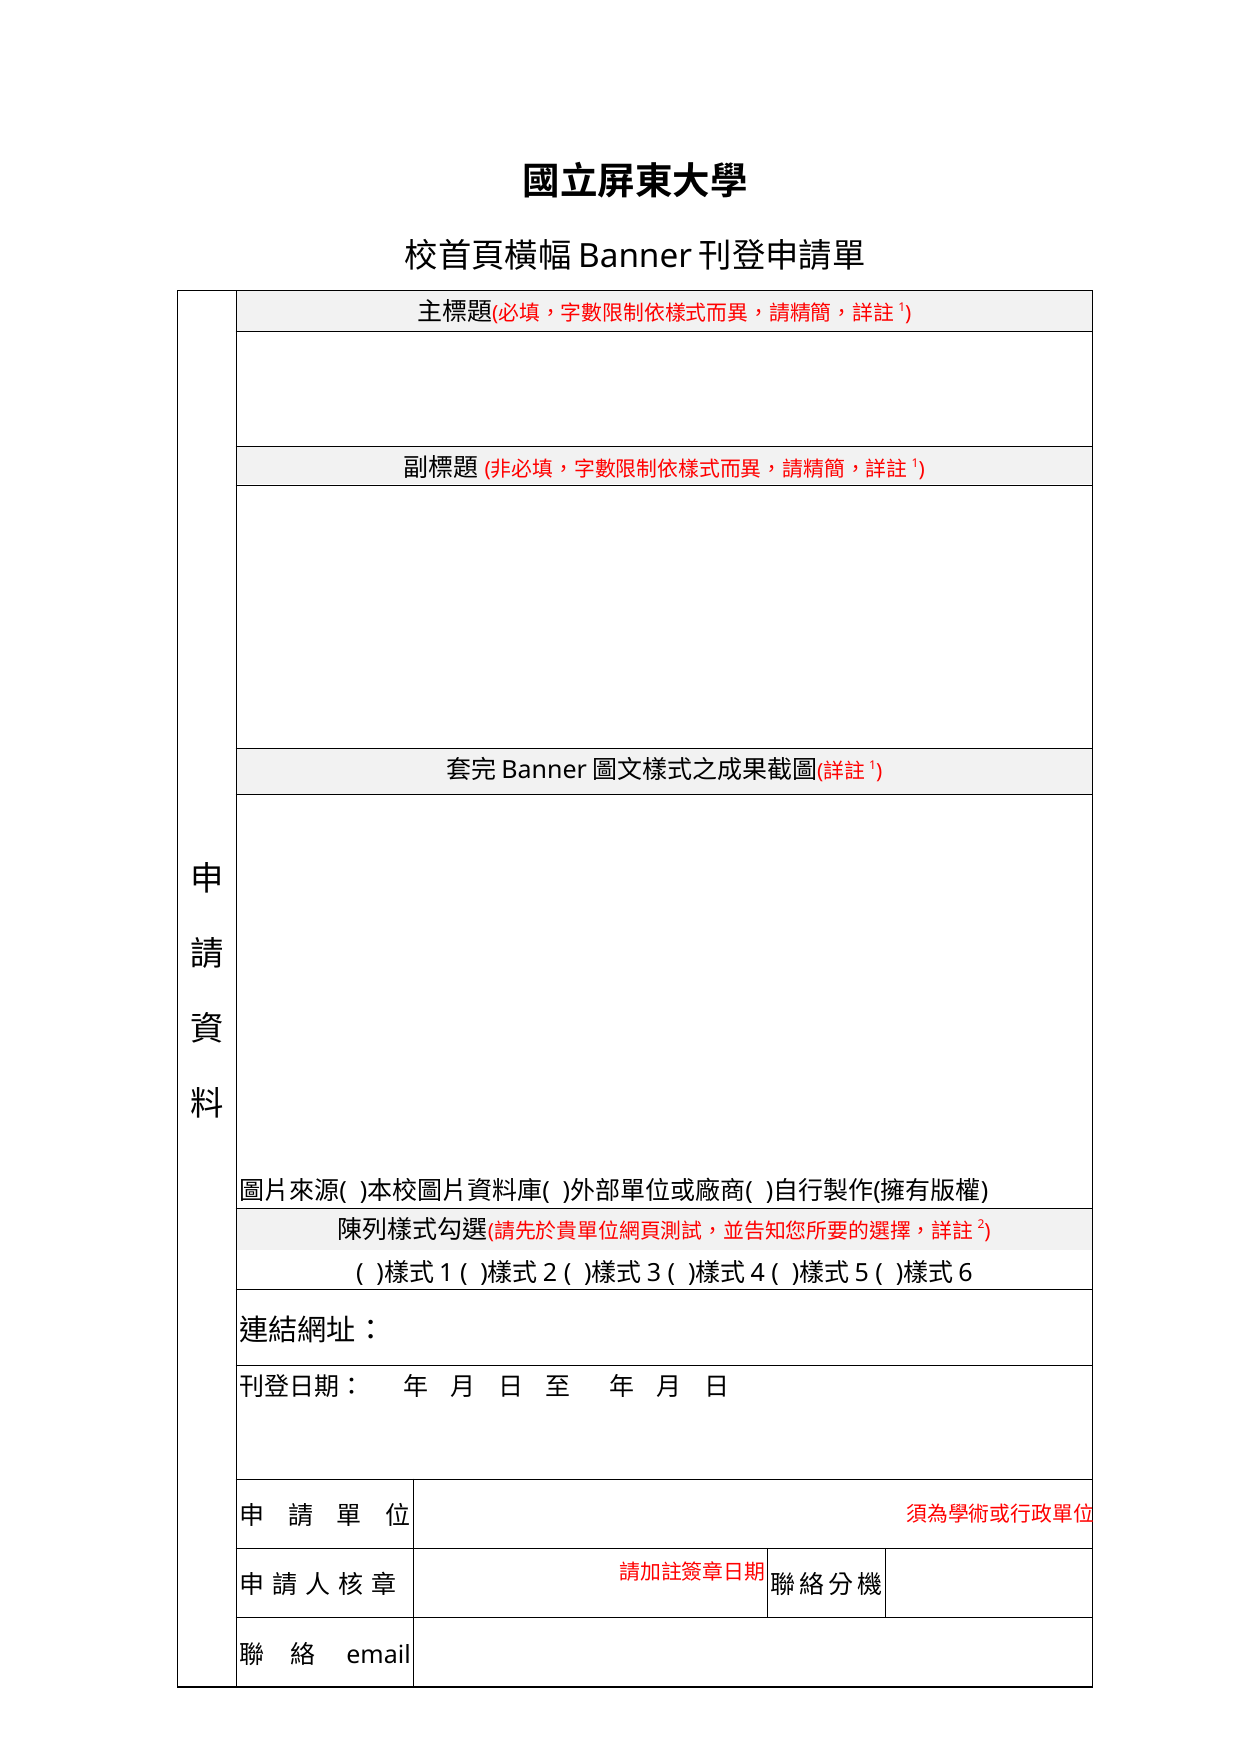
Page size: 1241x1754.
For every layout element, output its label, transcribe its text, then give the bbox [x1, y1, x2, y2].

table_cell [414, 1618, 1092, 1686]
table_header 主標題(必填，字數限制依樣式而異，請精簡，詳註1) [237, 291, 1092, 331]
table_cell 連結網址： [237, 1290, 1092, 1365]
table_cell 套完Banner圖文樣式之成果截圖(詳註1) [237, 749, 1092, 794]
table_cell 圖片來源( )本校圖片資料庫( )外部單位或廠商( )自行製作(擁有版權) [237, 795, 1092, 1207]
table_cell 陳列樣式勾選(請先於貴單位網頁測試，並告知您所要的選擇，詳註2) [237, 1209, 1092, 1250]
table_cell 申請人核章 [237, 1549, 413, 1617]
table_cell 副標題 (非必填，字數限制依樣式而異，請精簡，詳註1) [237, 447, 1092, 484]
table_cell [886, 1549, 1092, 1617]
table_cell ( )樣式1 ( )樣式2 ( )樣式3 ( )樣式4 ( )樣式5 ( )樣式6 [237, 1250, 1092, 1289]
table_header 申請資料 [178, 291, 236, 1686]
table_cell 請加註簽章日期 [414, 1549, 767, 1617]
table_cell 聯絡分機 [768, 1549, 885, 1617]
table_cell [414, 1480, 1092, 1548]
table_cell 聯絡email [237, 1618, 413, 1686]
table_cell 刊登日期： 年 月 日 至 年 月 日 [237, 1366, 1092, 1478]
text 國立屏東大學 [177, 140, 1092, 215]
table_cell 申請單位 [237, 1480, 413, 1548]
text 校首頁橫幅Banner刊登申請單 [177, 215, 1092, 290]
table_cell [237, 486, 1092, 748]
table_cell [237, 332, 1092, 446]
